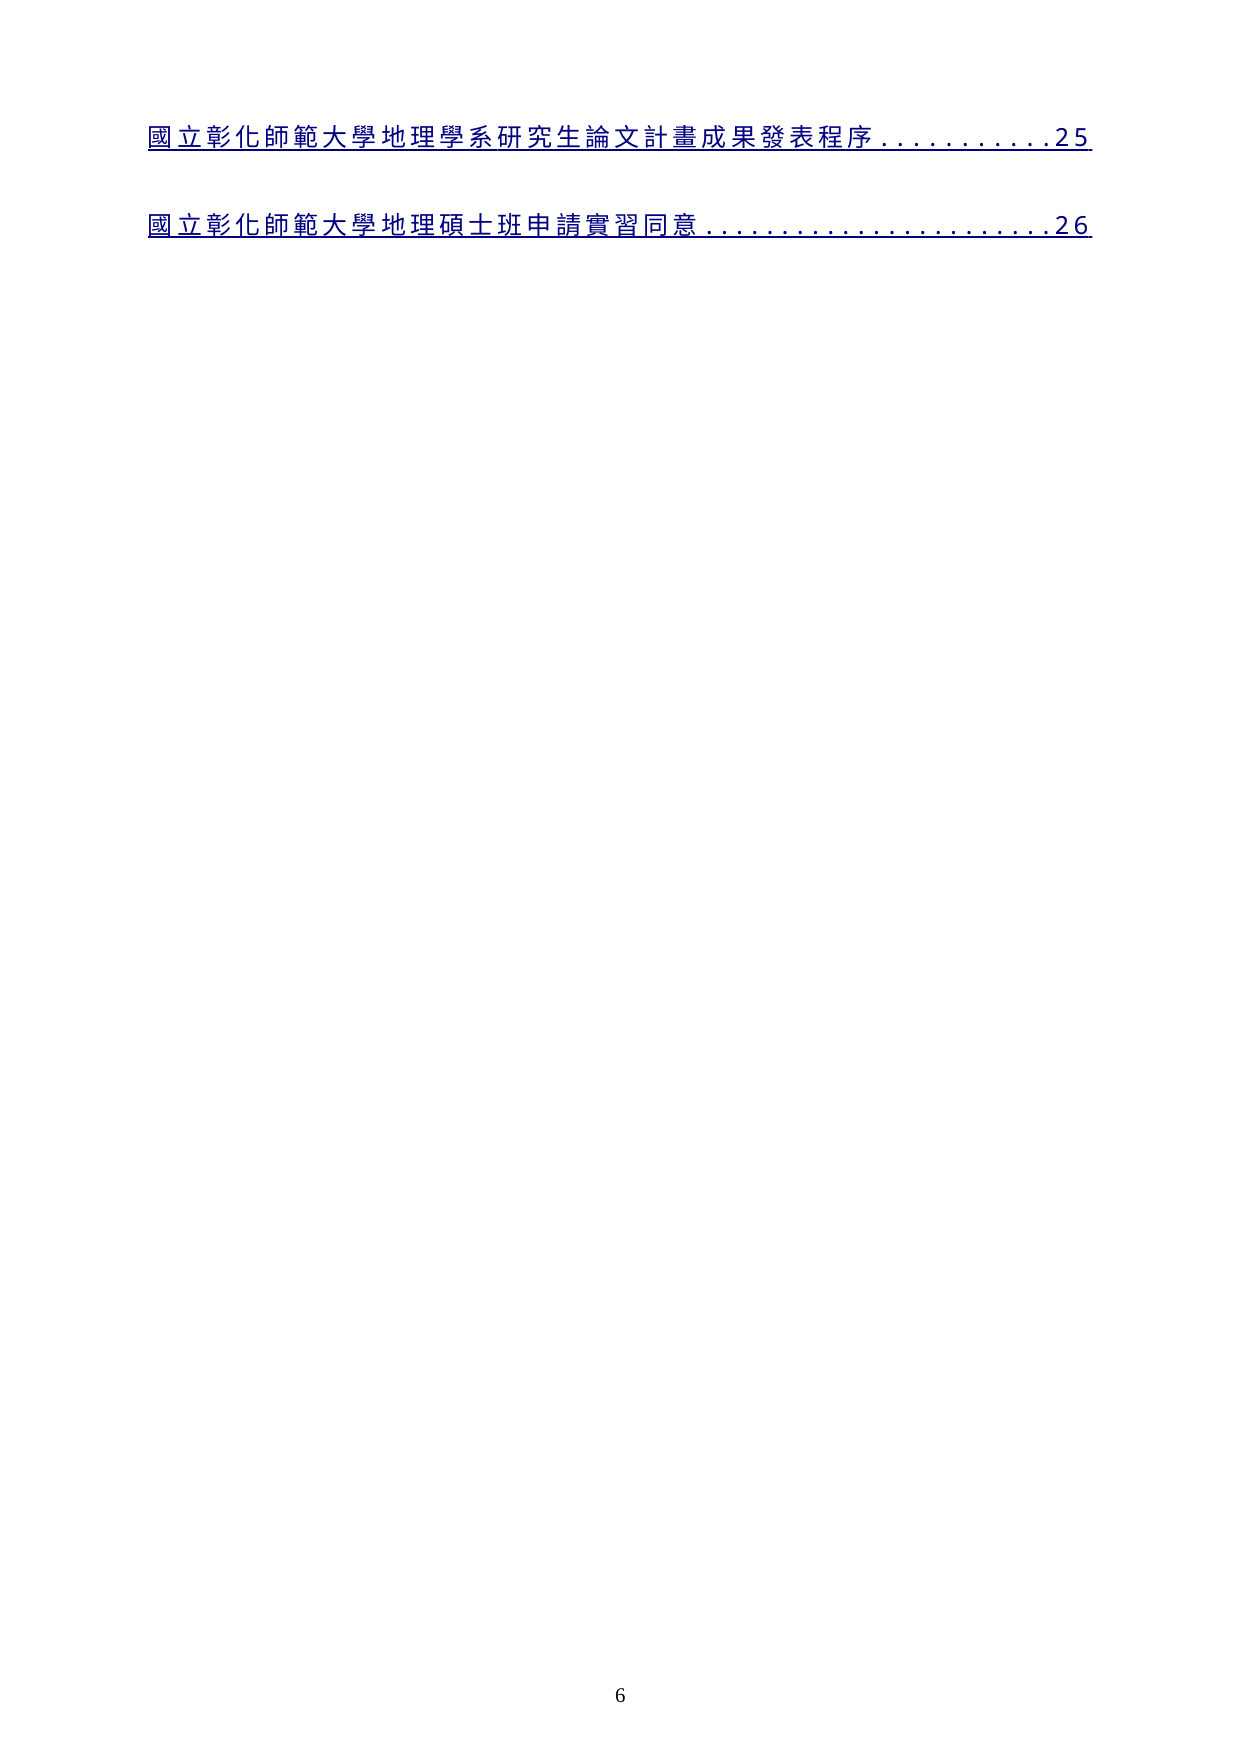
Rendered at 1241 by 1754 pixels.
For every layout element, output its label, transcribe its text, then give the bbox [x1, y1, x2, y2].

text 國立彰化師範大學地理碩士班申請實習同意 26 [148, 182, 1092, 236]
text 國立彰化師範大學地理學系研究生論文計畫成果發表程序 25 [148, 94, 1092, 149]
text [148, 238, 1092, 244]
text [148, 151, 1092, 157]
